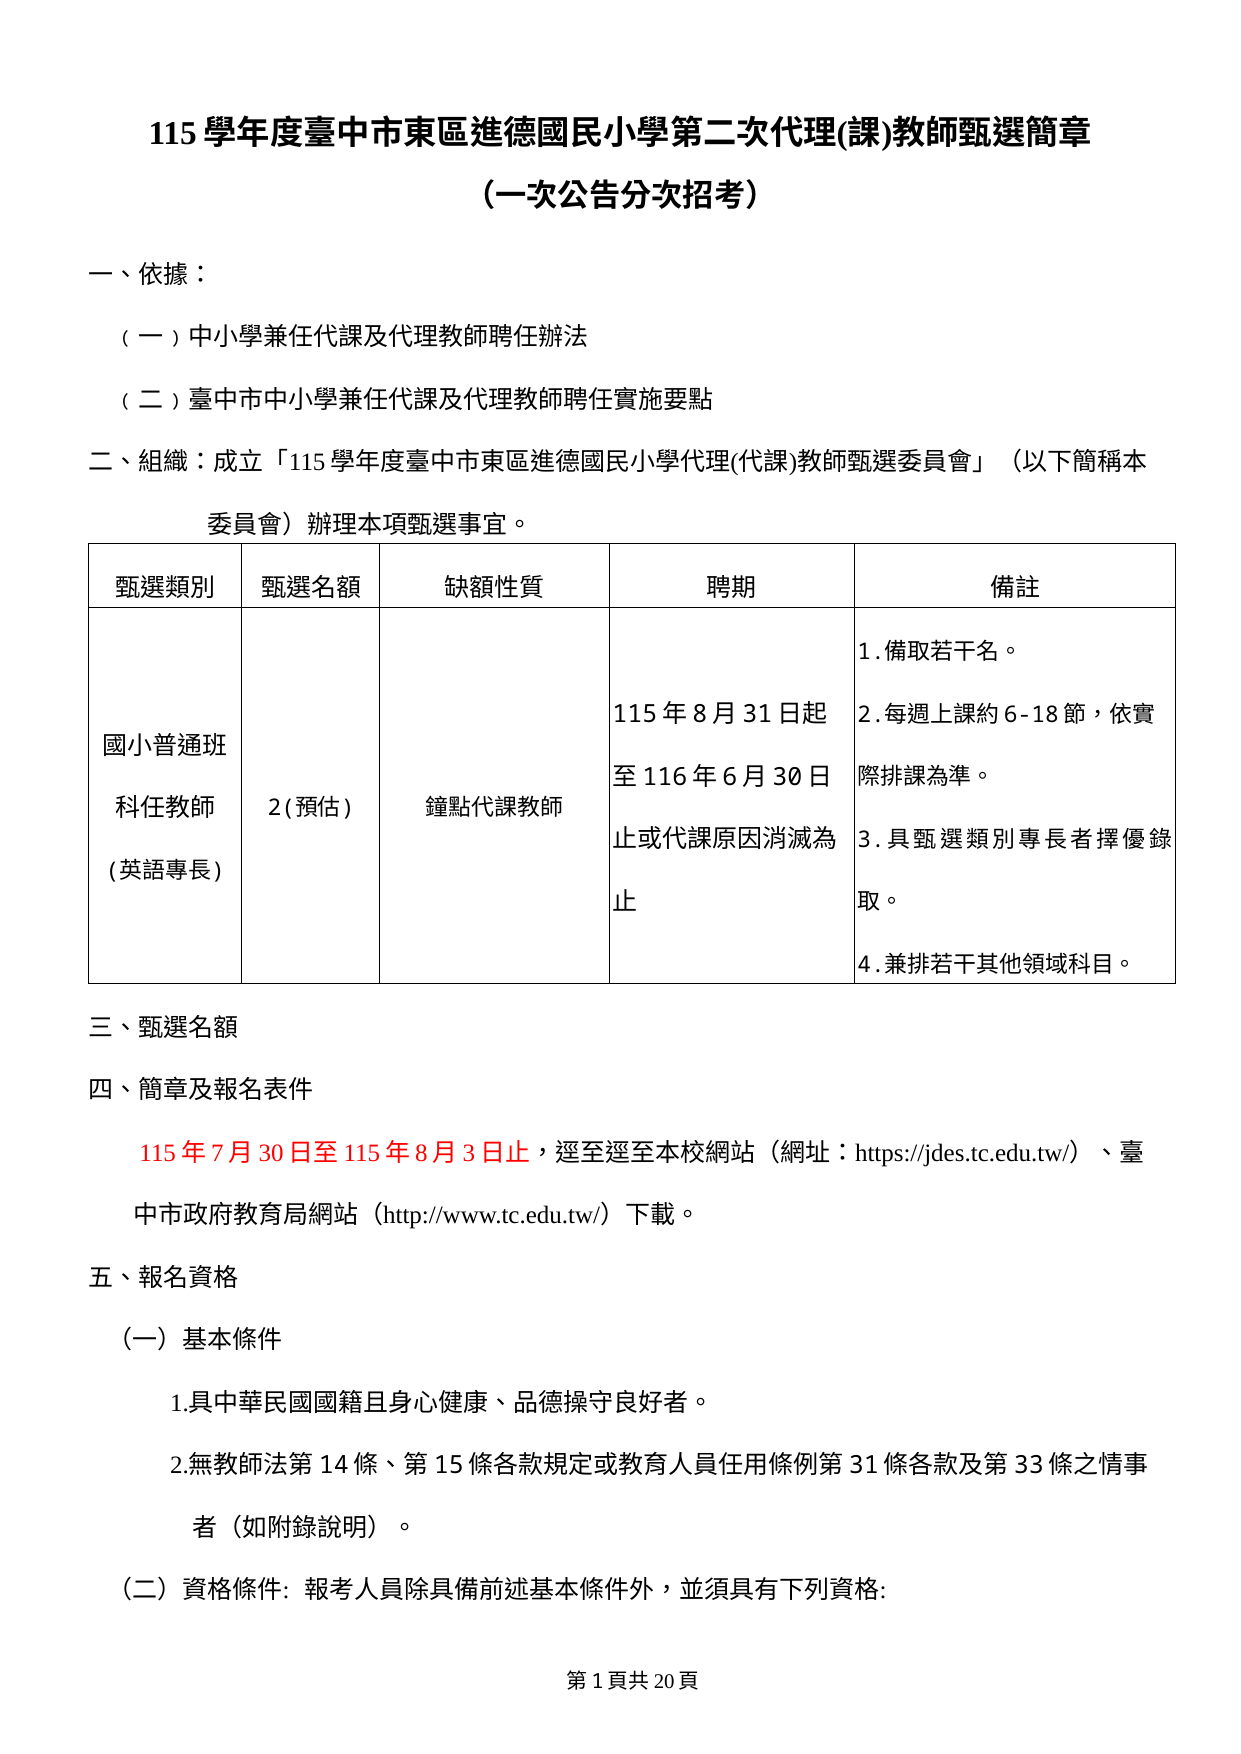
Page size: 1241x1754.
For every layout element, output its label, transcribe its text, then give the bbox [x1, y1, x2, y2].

table_cell 鐘點代課教師 [380, 608, 609, 983]
text 1.具中華民國國籍且身心健康、品德操守良好者。 [89, 1359, 1152, 1421]
table_header 備註 [855, 544, 1175, 607]
table_header 甄選類別 [89, 544, 241, 607]
table_cell 115年8月31日起至116年6月30日止或代課原因消滅為止 [610, 608, 854, 983]
table_cell 國小普通班 科任教師 (英語專長) [89, 608, 241, 983]
text ﹙一﹚中小學兼任代課及代理教師聘任辦法 [113, 293, 1152, 356]
table_header 甄選名額 [242, 544, 379, 607]
table_header 缺額性質 [380, 544, 609, 607]
text ﹙二﹚臺中市中小學兼任代課及代理教師聘任實施要點 [113, 356, 1152, 418]
text 五、報名資格 [89, 1234, 1152, 1296]
text 一、依據： [89, 231, 1152, 293]
text （一）基本條件 [89, 1296, 1152, 1359]
text 2.無教師法第14條、第15條各款規定或教育人員任用條例第31條各款及第33條之情事者（如附錄說明）。 [89, 1421, 1152, 1546]
text 二、組織：成立「115學年度臺中市東區進德國民小學代理(代課)教師甄選委員會」（以下簡稱本委員會）辦理本項甄選事宜。 [89, 418, 1152, 543]
text 三、甄選名額 [89, 984, 1152, 1046]
text 四、簡章及報名表件 115年7月30日至115年8月3日止，逕至逕至本校網站（網址：https://jdes.tc.edu.tw/）、臺中市政府教育局網站（http://www.tc.edu.tw/）下載。 [89, 1046, 1152, 1234]
text （二）資格條件: 報考人員除具備前述基本條件外，並須具有下列資格: [89, 1546, 1152, 1609]
table_cell 1.備取若干名。 2.每週上課約6-18節，依實際排課為準。 3.具甄選類別專長者擇優錄取。 4.兼排若干其他領域科目。 [855, 608, 1175, 983]
table_cell 2(預估) [242, 608, 379, 983]
table_header 聘期 [610, 544, 854, 607]
text 115學年度臺中市東區進德國民小學第二次代理(課)教師甄選簡章 （一次公告分次招考） [89, 88, 1152, 213]
